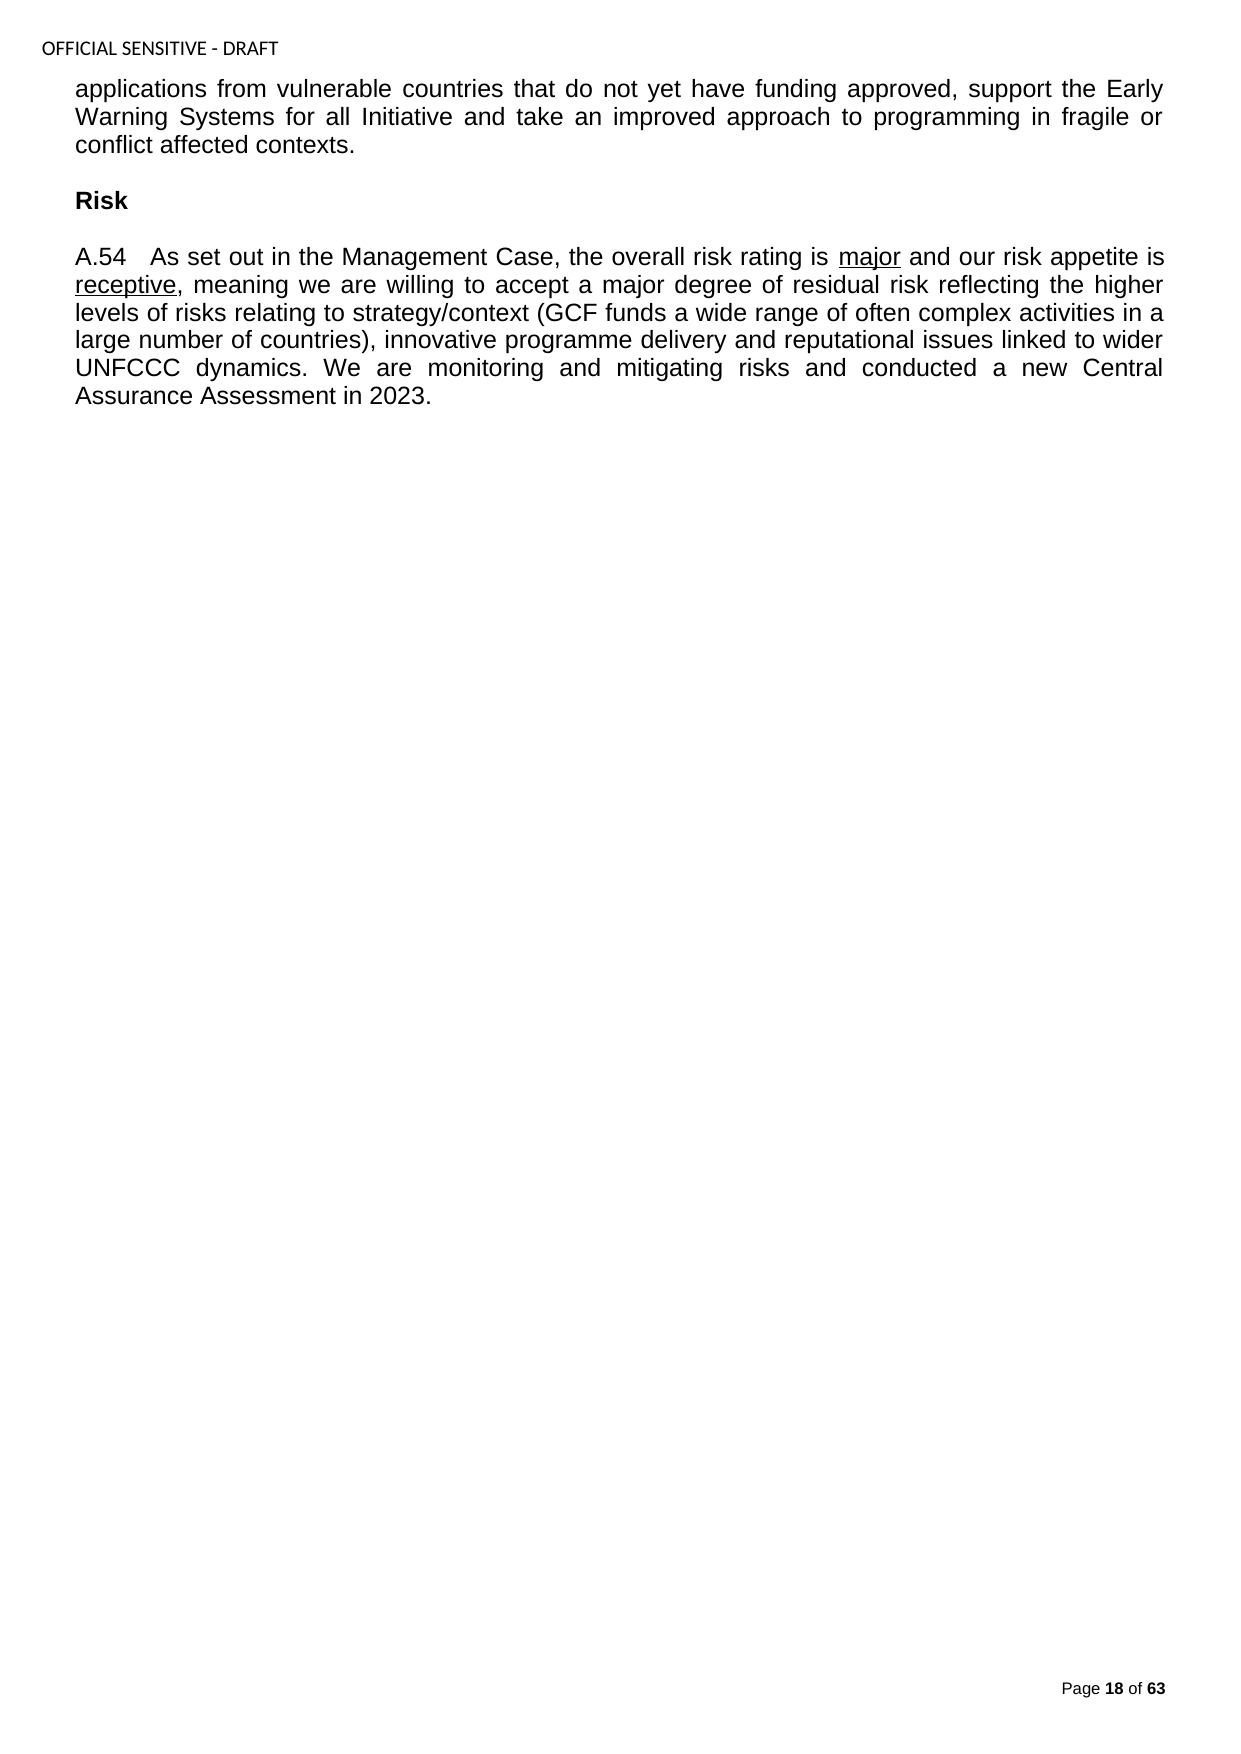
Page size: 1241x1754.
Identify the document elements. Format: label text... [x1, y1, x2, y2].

text Risk [75, 187, 1165, 214]
text A.54 As set out in the Management Case, the overall risk rating is major and our risk appetite is receptive, meaning we are willing to accept a major degree of residual risk reflecting the higher levels of risks relating to strategy/context (GCF funds a wide range of often complex activities in a large number of countries), innovative programme delivery and reputational issues linked to wider UNFCCC dynamics. We are monitoring and mitigating risks and conducted a new Central Assurance Assessment in 2023. [75, 242, 1165, 410]
text applications from vulnerable countries that do not yet have funding approved, support the Early Warning Systems for all Initiative and take an improved approach to programming in fragile or conflict affected contexts. [75, 75, 1165, 159]
